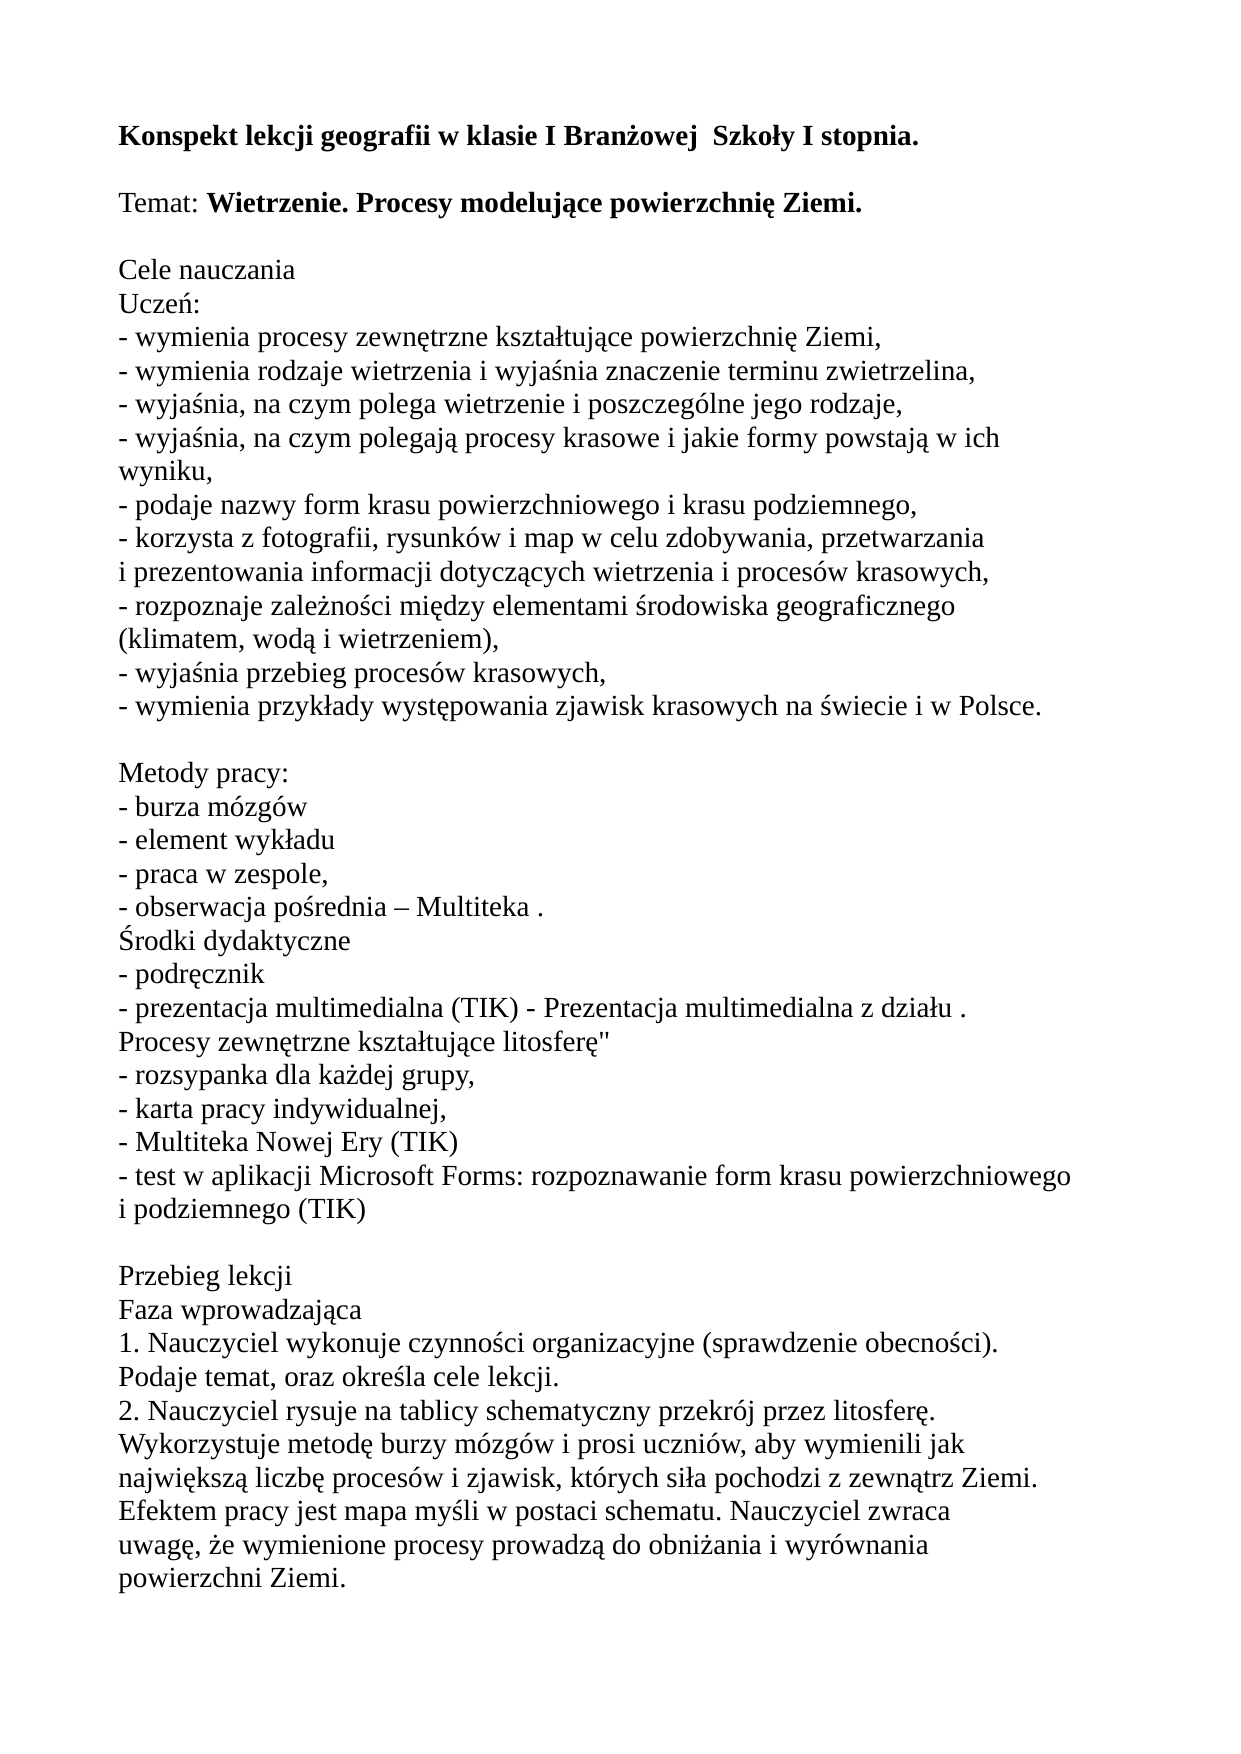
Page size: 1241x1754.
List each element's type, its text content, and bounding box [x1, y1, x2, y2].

text Konspekt lekcji geografii w klasie I Branżowej Szkoły I stopnia. [118, 118, 1122, 152]
text Temat: Wietrzenie. Procesy modelujące powierzchnię Ziemi. [118, 185, 1122, 219]
text Przebieg lekcji Faza wprowadzająca 1. Nauczyciel wykonuje czynności organizacyjne (sprawdzenie obecności). Podaje temat, oraz określa cele lekcji. 2. Nauczyciel rysuje na tablicy schematyczny przekrój przez litosferę. Wykorzystuje metodę burzy mózgów i prosi uczniów, aby wymienili jak największą liczbę procesów i zjawisk, których siła pochodzi z zewnątrz Ziemi. Efektem pracy jest mapa myśli w postaci schematu. Nauczyciel zwraca uwagę, że wymienione procesy prowadzą do obniżania i wyrównania powierzchni Ziemi. [118, 1258, 1122, 1594]
text Cele nauczania Uczeń: - wymienia procesy zewnętrzne kształtujące powierzchnię Ziemi, - wymienia rodzaje wietrzenia i wyjaśnia znaczenie terminu zwietrzelina, - wyjaśnia, na czym polega wietrzenie i poszczególne jego rodzaje, - wyjaśnia, na czym polegają procesy krasowe i jakie formy powstają w ich wyniku, - podaje nazwy form krasu powierzchniowego i krasu podziemnego, - korzysta z fotografii, rysunków i map w celu zdobywania, przetwarzania i prezentowania informacji dotyczących wietrzenia i procesów krasowych, - rozpoznaje zależności między elementami środowiska geograficznego (klimatem, wodą i wietrzeniem), - wyjaśnia przebieg procesów krasowych, - wymienia przykłady występowania zjawisk krasowych na świecie i w Polsce. [118, 252, 1122, 755]
text - prezentacja multimedialna (TIK) - Prezentacja multimedialna z działu . Procesy zewnętrzne kształtujące litosferę" - rozsypanka dla każdej grupy, - karta pracy indywidualnej, - Multiteka Nowej Ery (TIK) - test w aplikacji Microsoft Forms: rozpoznawanie form krasu powierzchniowego i podziemnego (TIK) [118, 990, 1122, 1225]
text Metody pracy: - burza mózgów - element wykładu - praca w zespole, - obserwacja pośrednia – Multiteka . Środki dydaktyczne - podręcznik [118, 755, 1122, 990]
